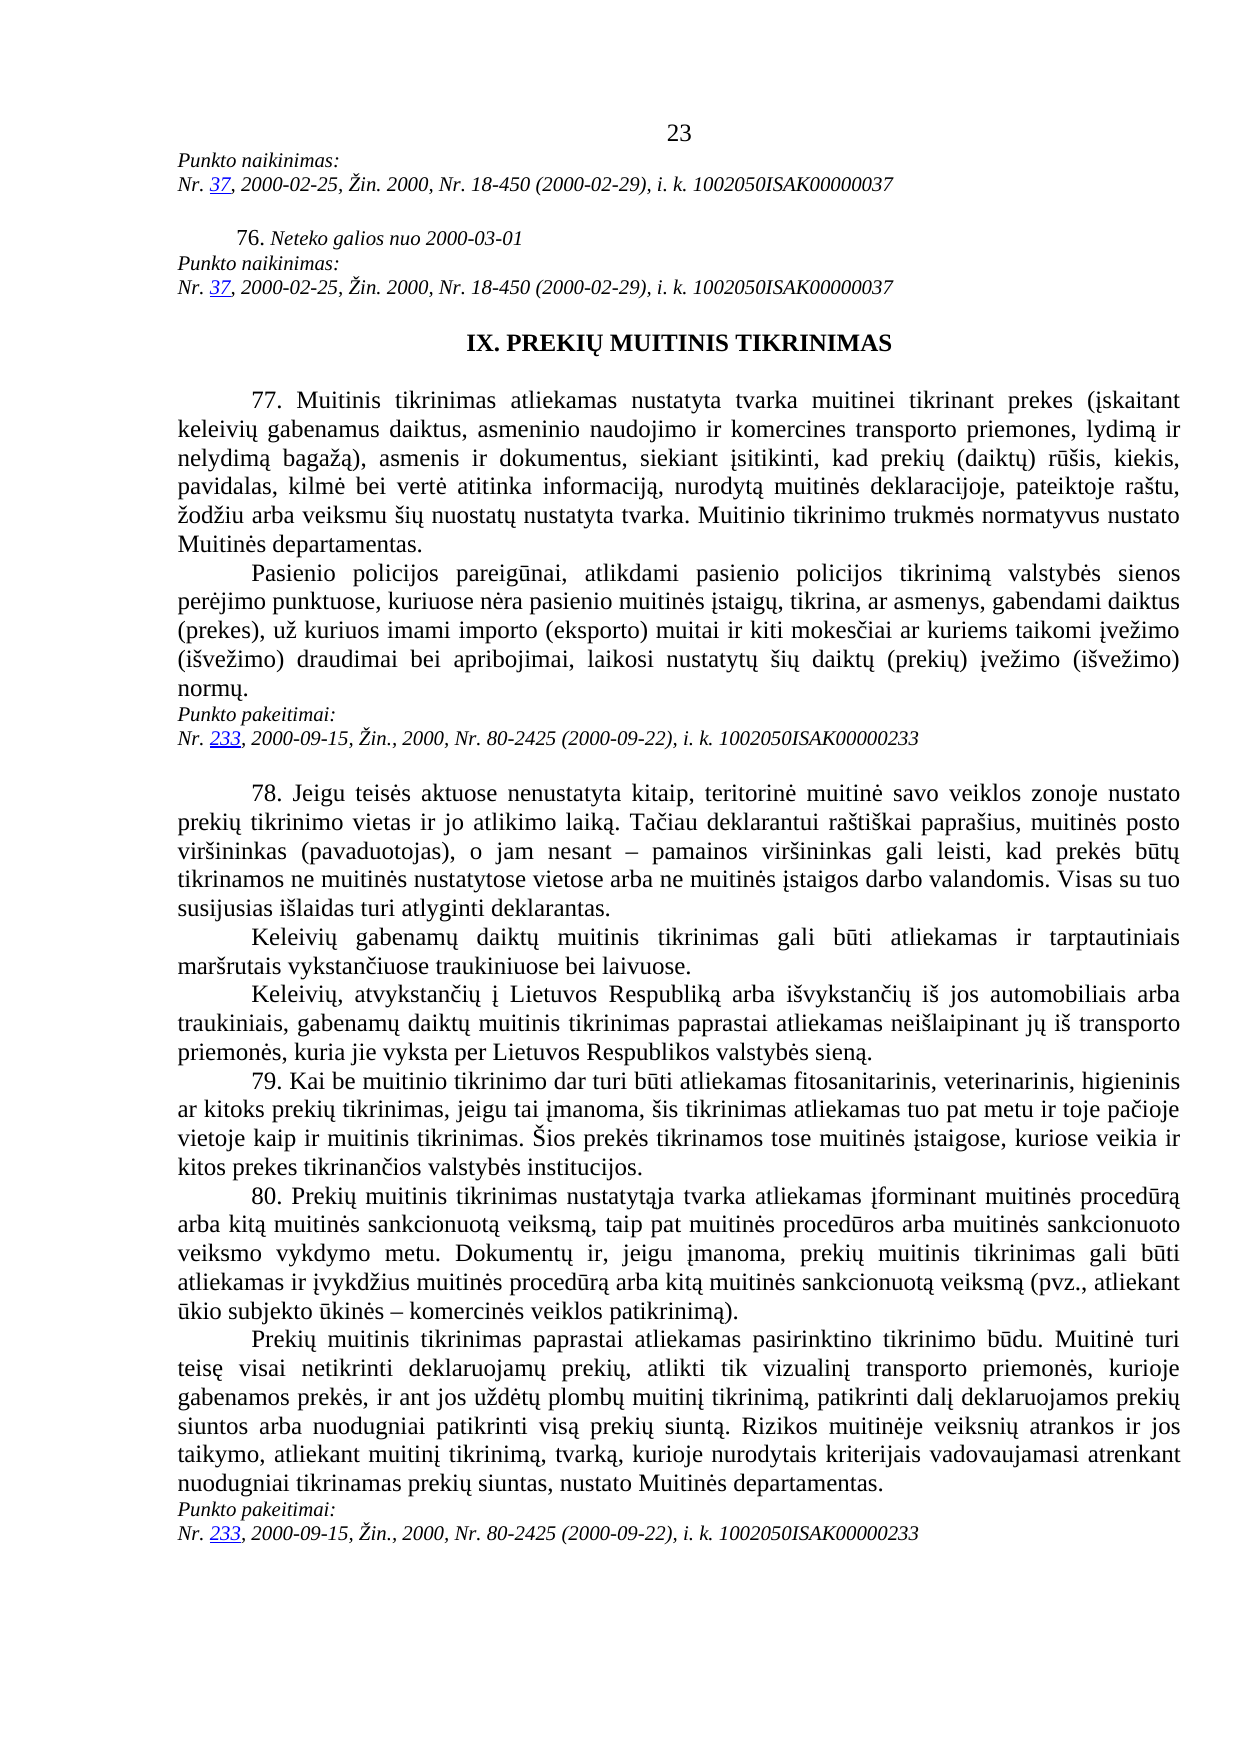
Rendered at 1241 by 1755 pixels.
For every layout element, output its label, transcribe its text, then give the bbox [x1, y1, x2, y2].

text 78. Jeigu teisės aktuose nenustatyta kitaip, teritorinė muitinė savo veiklos zonoje nustato prekių tikrinimo vietas ir jo atlikimo laiką. Tačiau deklarantui raštiškai paprašius, muitinės posto viršininkas (pavaduotojas), o jam nesant – pamainos viršininkas gali leisti, kad prekės būtų tikrinamos ne muitinės nustatytose vietose arba ne muitinės įstaigos darbo valandomis. Visas su tuo susijusias išlaidas turi atlyginti deklarantas. [177, 778, 1181, 922]
text Punkto naikinimas: [177, 251, 1181, 275]
text 77. Muitinis tikrinimas atliekamas nustatyta tvarka muitinei tikrinant prekes (įskaitant keleivių gabenamus daiktus, asmeninio naudojimo ir komercines transporto priemones, lydimą ir nelydimą bagažą), asmenis ir dokumentus, siekiant įsitikinti, kad prekių (daiktų) rūšis, kiekis, pavidalas, kilmė bei vertė atitinka informaciją, nurodytą muitinės deklaracijoje, pateiktoje raštu, žodžiu arba veiksmu šių nuostatų nustatyta tvarka. Muitinio tikrinimo trukmės normatyvus nustato Muitinės departamentas. [177, 385, 1181, 558]
text 76. Neteko galios nuo 2000-03-01 [177, 224, 1181, 251]
text Nr. 233, 2000-09-15, Žin., 2000, Nr. 80-2425 (2000-09-22), i. k. 1002050ISAK00000233 [177, 726, 1181, 749]
text Keleivių gabenamų daiktų muitinis tikrinimas gali būti atliekamas ir tarptautiniais maršrutais vykstančiuose traukiniuose bei laivuose. [177, 922, 1181, 979]
text Prekių muitinis tikrinimas paprastai atliekamas pasirinktino tikrinimo būdu. Muitinė turi teisę visai netikrinti deklaruojamų prekių, atlikti tik vizualinį transporto priemonės, kurioje gabenamos prekės, ir ant jos uždėtų plombų muitinį tikrinimą, patikrinti dalį deklaruojamos prekių siuntos arba nuodugniai patikrinti visą prekių siuntą. Rizikos muitinėje veiksnių atrankos ir jos taikymo, atliekant muitinį tikrinimą, tvarką, kurioje nurodytais kriterijais vadovaujamasi atrenkant nuodugniai tikrinamas prekių siuntas, nustato Muitinės departamentas. [177, 1324, 1181, 1497]
text Nr. 37, 2000-02-25, Žin. 2000, Nr. 18-450 (2000-02-29), i. k. 1002050ISAK00000037 [177, 275, 1181, 299]
text Keleivių, atvykstančių į Lietuvos Respubliką arba išvykstančių iš jos automobiliais arba traukiniais, gabenamų daiktų muitinis tikrinimas paprastai atliekamas neišlaipinant jų iš transporto priemonės, kuria jie vyksta per Lietuvos Respublikos valstybės sieną. [177, 979, 1181, 1066]
text 80. Prekių muitinis tikrinimas nustatytąja tvarka atliekamas įforminant muitinės procedūrą arba kitą muitinės sankcionuotą veiksmą, taip pat muitinės procedūros arba muitinės sankcionuoto veiksmo vykdymo metu. Dokumentų ir, jeigu įmanoma, prekių muitinis tikrinimas gali būti atliekamas ir įvykdžius muitinės procedūrą arba kitą muitinės sankcionuotą veiksmą (pvz., atliekant ūkio subjekto ūkinės – komercinės veiklos patikrinimą). [177, 1181, 1181, 1324]
text Punkto pakeitimai: [177, 701, 1181, 726]
text Punkto naikinimas: [177, 148, 1181, 172]
text 79. Kai be muitinio tikrinimo dar turi būti atliekamas fitosanitarinis, veterinarinis, higieninis ar kitoks prekių tikrinimas, jeigu tai įmanoma, šis tikrinimas atliekamas tuo pat metu ir toje pačioje vietoje kaip ir muitinis tikrinimas. Šios prekės tikrinamos tose muitinės įstaigose, kuriose veikia ir kitos prekes tikrinančios valstybės institucijos. [177, 1066, 1181, 1181]
text IX. PREKIŲ MUITINIS TIKRINIMAS [177, 328, 1181, 356]
text Pasienio policijos pareigūnai, atlikdami pasienio policijos tikrinimą valstybės sienos perėjimo punktuose, kuriuose nėra pasienio muitinės įstaigų, tikrina, ar asmenys, gabendami daiktus (prekes), už kuriuos imami importo (eksporto) muitai ir kiti mokesčiai ar kuriems taikomi įvežimo (išvežimo) draudimai bei apribojimai, laikosi nustatytų šių daiktų (prekių) įvežimo (išvežimo) normų. [177, 558, 1181, 701]
text Nr. 233, 2000-09-15, Žin., 2000, Nr. 80-2425 (2000-09-22), i. k. 1002050ISAK00000233 [177, 1521, 1181, 1545]
text Nr. 37, 2000-02-25, Žin. 2000, Nr. 18-450 (2000-02-29), i. k. 1002050ISAK00000037 [177, 172, 1181, 196]
text Punkto pakeitimai: [177, 1497, 1181, 1521]
